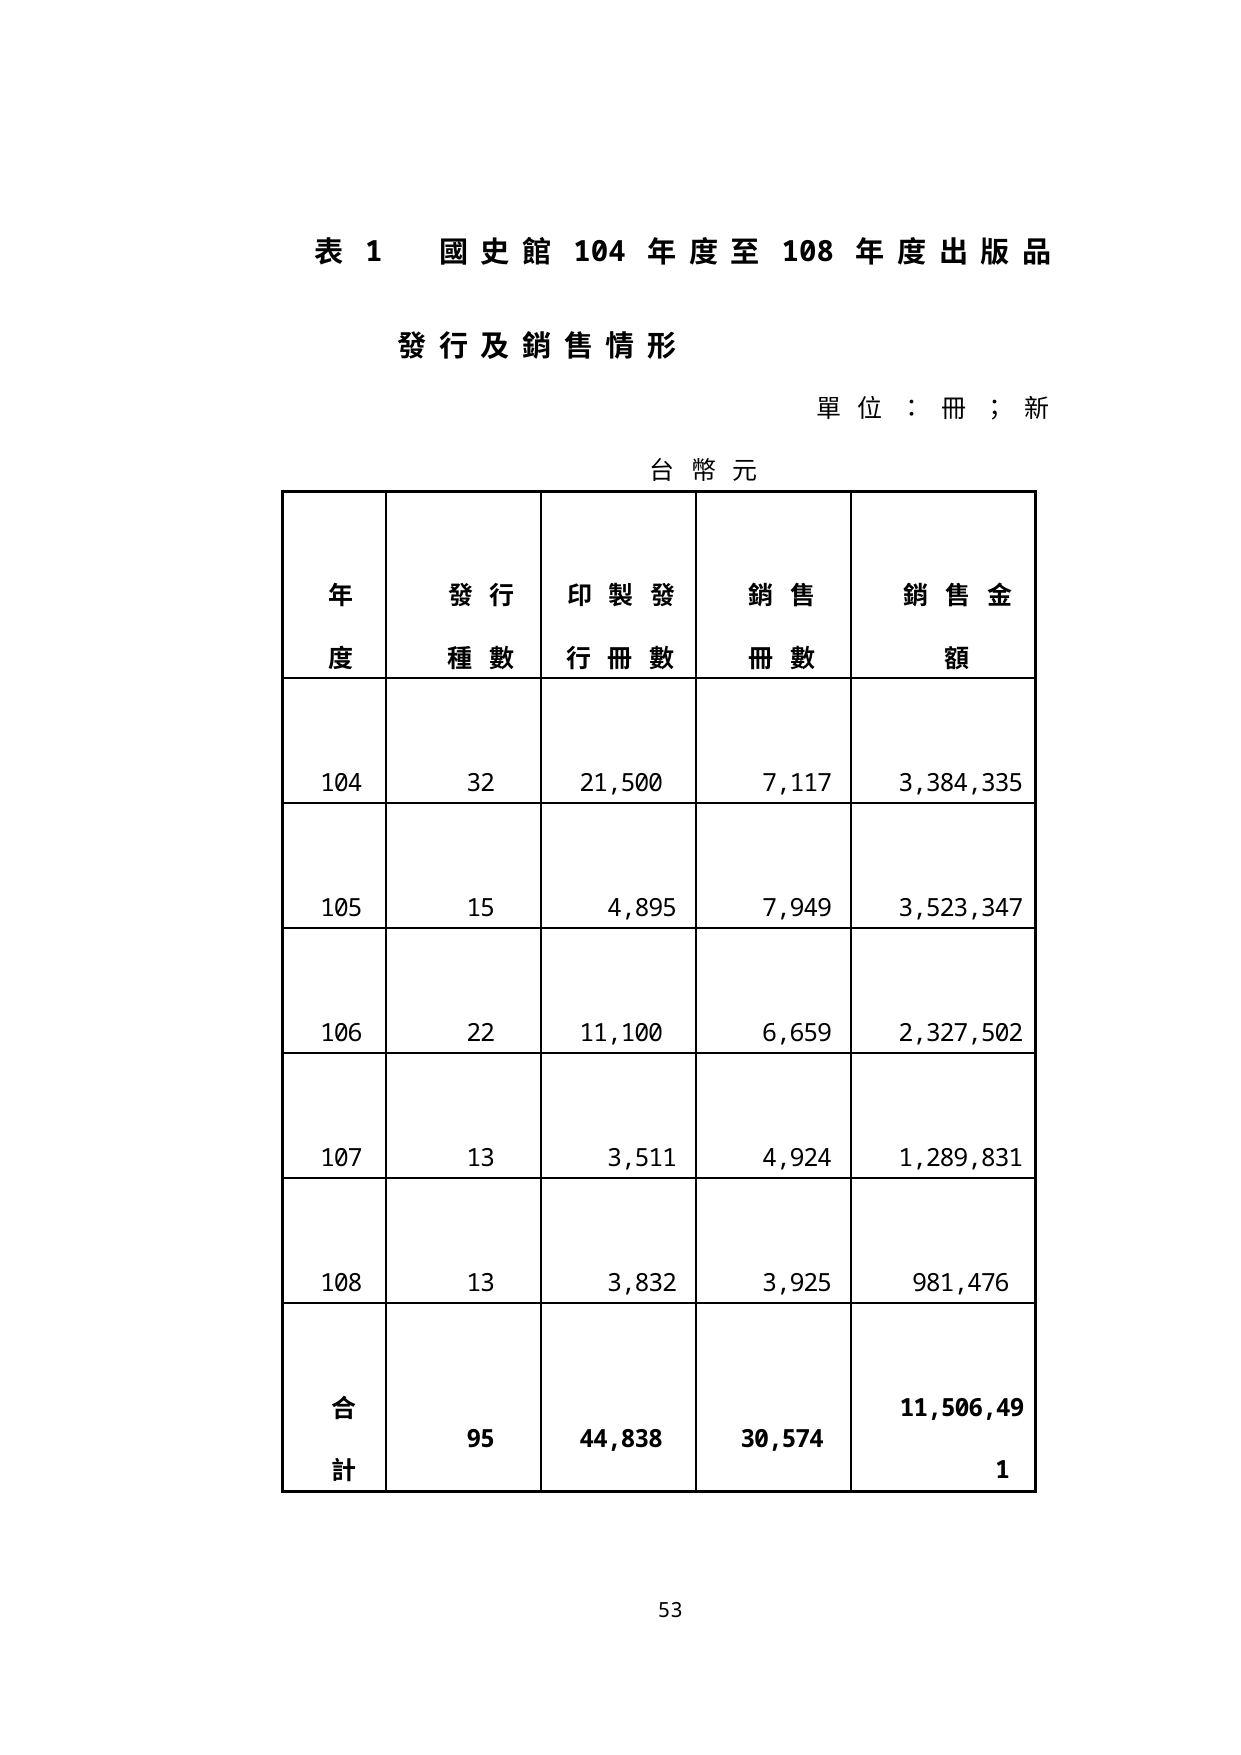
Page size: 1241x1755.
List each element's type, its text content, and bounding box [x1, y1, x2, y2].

table_cell 6,659 [697, 929, 850, 1052]
table_cell 3,384,335 [852, 679, 1034, 802]
table_header 印製發行冊數 [542, 493, 695, 677]
table_cell 13 [387, 1179, 540, 1302]
table_header 年度 [284, 493, 385, 677]
table_cell 21,500 [542, 679, 695, 802]
table_cell 11,100 [542, 929, 695, 1052]
table_cell 104 [284, 679, 385, 802]
table_header 發行種數 [387, 493, 540, 677]
text 表1 國史館104年度至108年度出版品發行及銷售情形 [271, 177, 1058, 365]
table_cell 3,523,347 [852, 804, 1034, 927]
table_cell 106 [284, 929, 385, 1052]
table_cell 105 [284, 804, 385, 927]
table_cell 32 [387, 679, 540, 802]
table_cell 4,924 [697, 1054, 850, 1177]
table_header 銷售金額 [852, 493, 1034, 677]
table_cell 3,925 [697, 1179, 850, 1302]
table_cell 11,506,491 [852, 1304, 1034, 1490]
table_cell 2,327,502 [852, 929, 1034, 1052]
table_cell 22 [387, 929, 540, 1052]
table_cell 3,832 [542, 1179, 695, 1302]
table_cell 合計 [284, 1304, 385, 1490]
table_cell 95 [387, 1304, 540, 1490]
text 單位：冊；新台幣元 [271, 365, 1058, 490]
table_cell 7,949 [697, 804, 850, 927]
table_cell 13 [387, 1054, 540, 1177]
table_cell 981,476 [852, 1179, 1034, 1302]
table_cell 3,511 [542, 1054, 695, 1177]
table_cell 15 [387, 804, 540, 927]
table_cell 108 [284, 1179, 385, 1302]
table_cell 1,289,831 [852, 1054, 1034, 1177]
table_cell 7,117 [697, 679, 850, 802]
table_cell 30,574 [697, 1304, 850, 1490]
table_header 銷售冊數 [697, 493, 850, 677]
table_cell 44,838 [542, 1304, 695, 1490]
table_cell 107 [284, 1054, 385, 1177]
table_cell 4,895 [542, 804, 695, 927]
